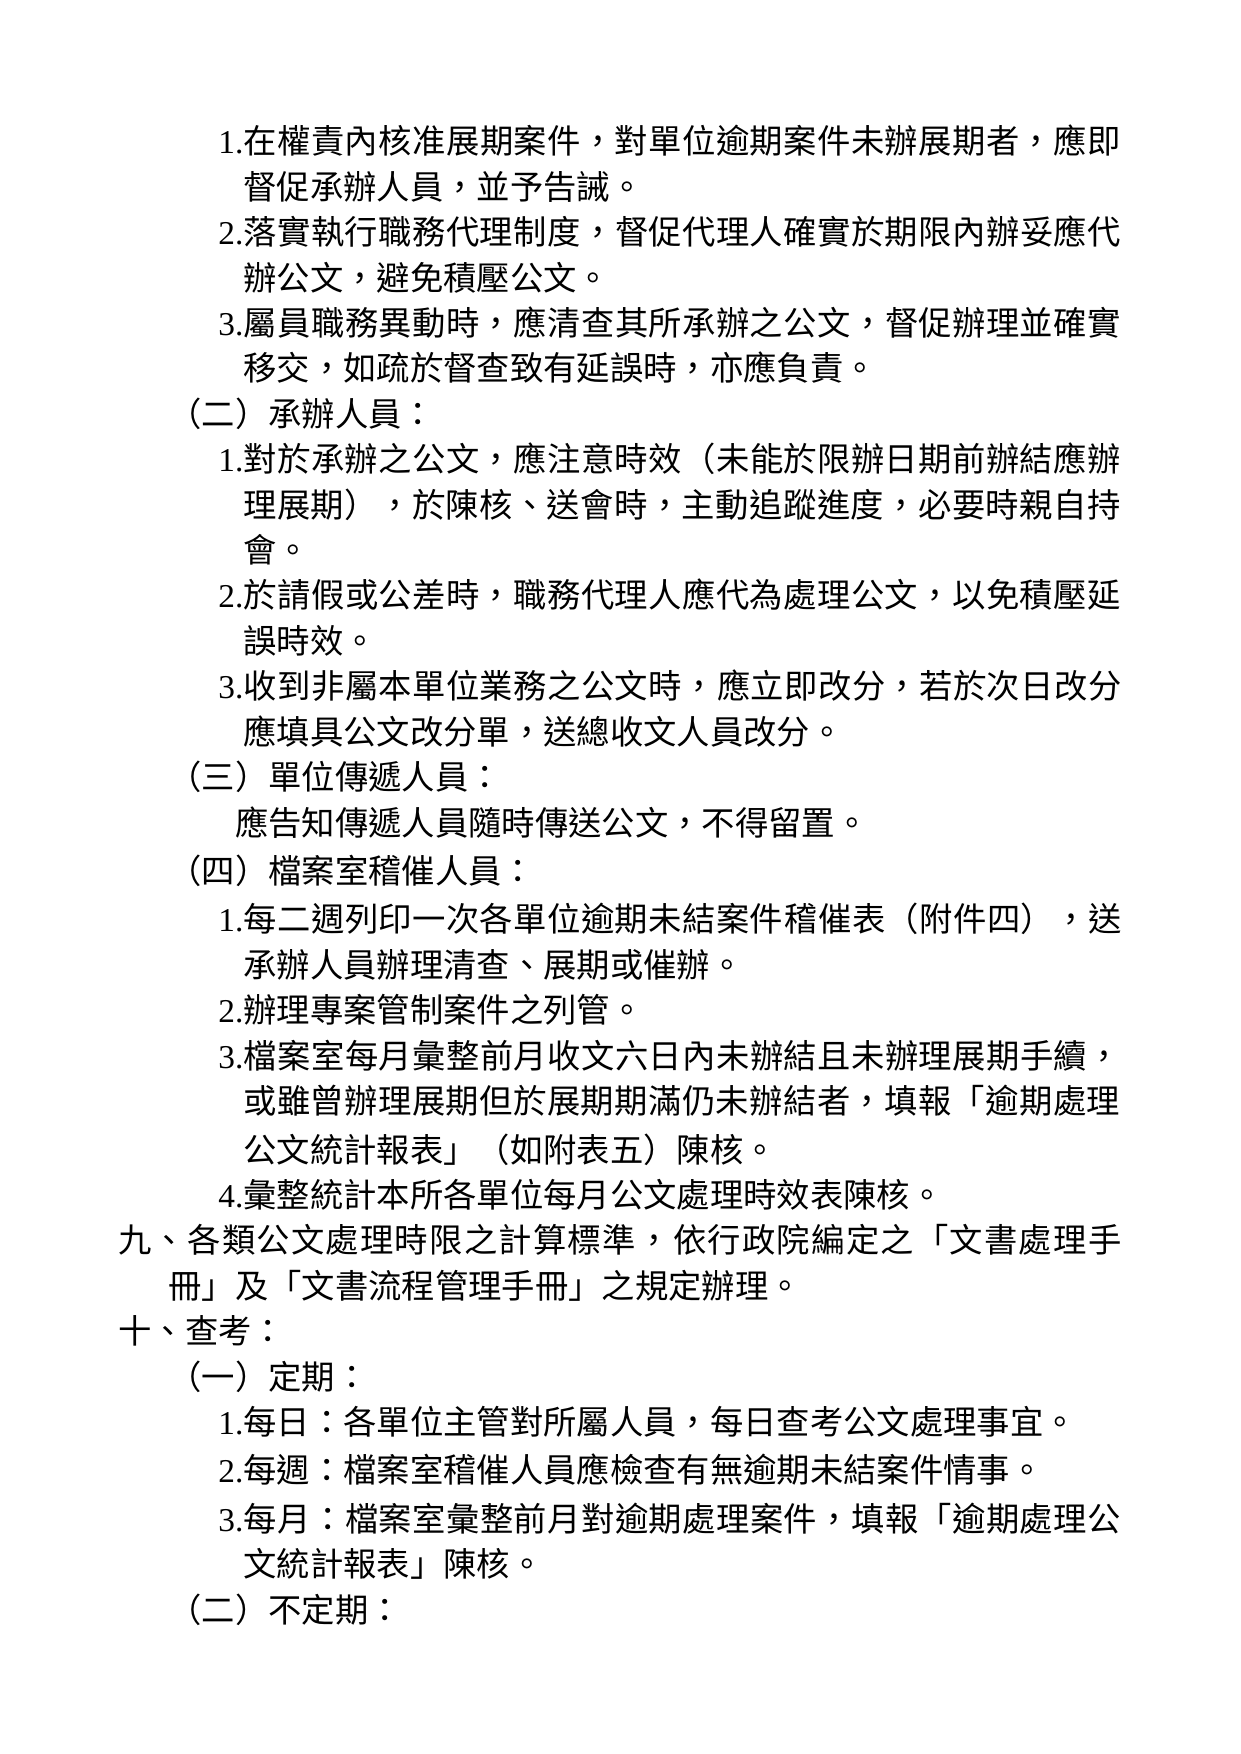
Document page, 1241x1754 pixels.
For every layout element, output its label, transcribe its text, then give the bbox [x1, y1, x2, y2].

text 2.辦理專案管制案件之列管。 [218, 987, 1122, 1032]
text 2.每週：檔案室稽催人員應檢查有無逾期未結案件情事。 [218, 1444, 1122, 1493]
text 十、查考： [118, 1308, 1122, 1353]
text （二）不定期： [118, 1587, 1122, 1632]
text （二）承辦人員： [168, 391, 1122, 436]
text 1.對於承辦之公文，應注意時效（未能於限辦日期前辦結應辦理展期），於陳核、送會時，主動追蹤進度，必要時親自持會。 [218, 436, 1122, 572]
text 1.每日：各單位主管對所屬人員，每日查考公文處理事宜。 [218, 1399, 1122, 1444]
text 九、各類公文處理時限之計算標準，依行政院編定之「文書處理手冊」及「文書流程管理手冊」之規定辦理。 [118, 1217, 1122, 1308]
text 2.於請假或公差時，職務代理人應代為處理公文，以免積壓延誤時效。 [218, 572, 1122, 663]
text 應告知傳遞人員隨時傳送公文，不得留置。 [218, 799, 1122, 845]
text （四）檔案室稽催人員： [168, 845, 1122, 893]
text （三）單位傳遞人員： [168, 754, 1122, 799]
text 4.彙整統計本所各單位每月公文處理時效表陳核。 [218, 1172, 1122, 1217]
text 3.檔案室每月彙整前月收文六日內未辦結且未辦理展期手續，或雖曾辦理展期但於展期期滿仍未辦結者，填報「逾期處理公文統計報表」（如附表五）陳核。 [218, 1032, 1122, 1172]
text 3.每月：檔案室彙整前月對逾期處理案件，填報「逾期處理公文統計報表」陳核。 [218, 1493, 1122, 1587]
text 1.在權責內核准展期案件，對單位逾期案件未辦展期者，應即督促承辦人員，並予告誡。 [218, 118, 1122, 209]
text （一）定期： [168, 1353, 1122, 1399]
text 3.收到非屬本單位業務之公文時，應立即改分，若於次日改分應填具公文改分單，送總收文人員改分。 [218, 663, 1122, 754]
text 1.每二週列印一次各單位逾期未結案件稽催表（附件四），送承辦人員辦理清查、展期或催辦。 [218, 893, 1122, 987]
text 3.屬員職務異動時，應清查其所承辦之公文，督促辦理並確實移交，如疏於督查致有延誤時，亦應負責。 [218, 300, 1122, 391]
text 2.落實執行職務代理制度，督促代理人確實於期限內辦妥應代辦公文，避免積壓公文。 [218, 209, 1122, 300]
